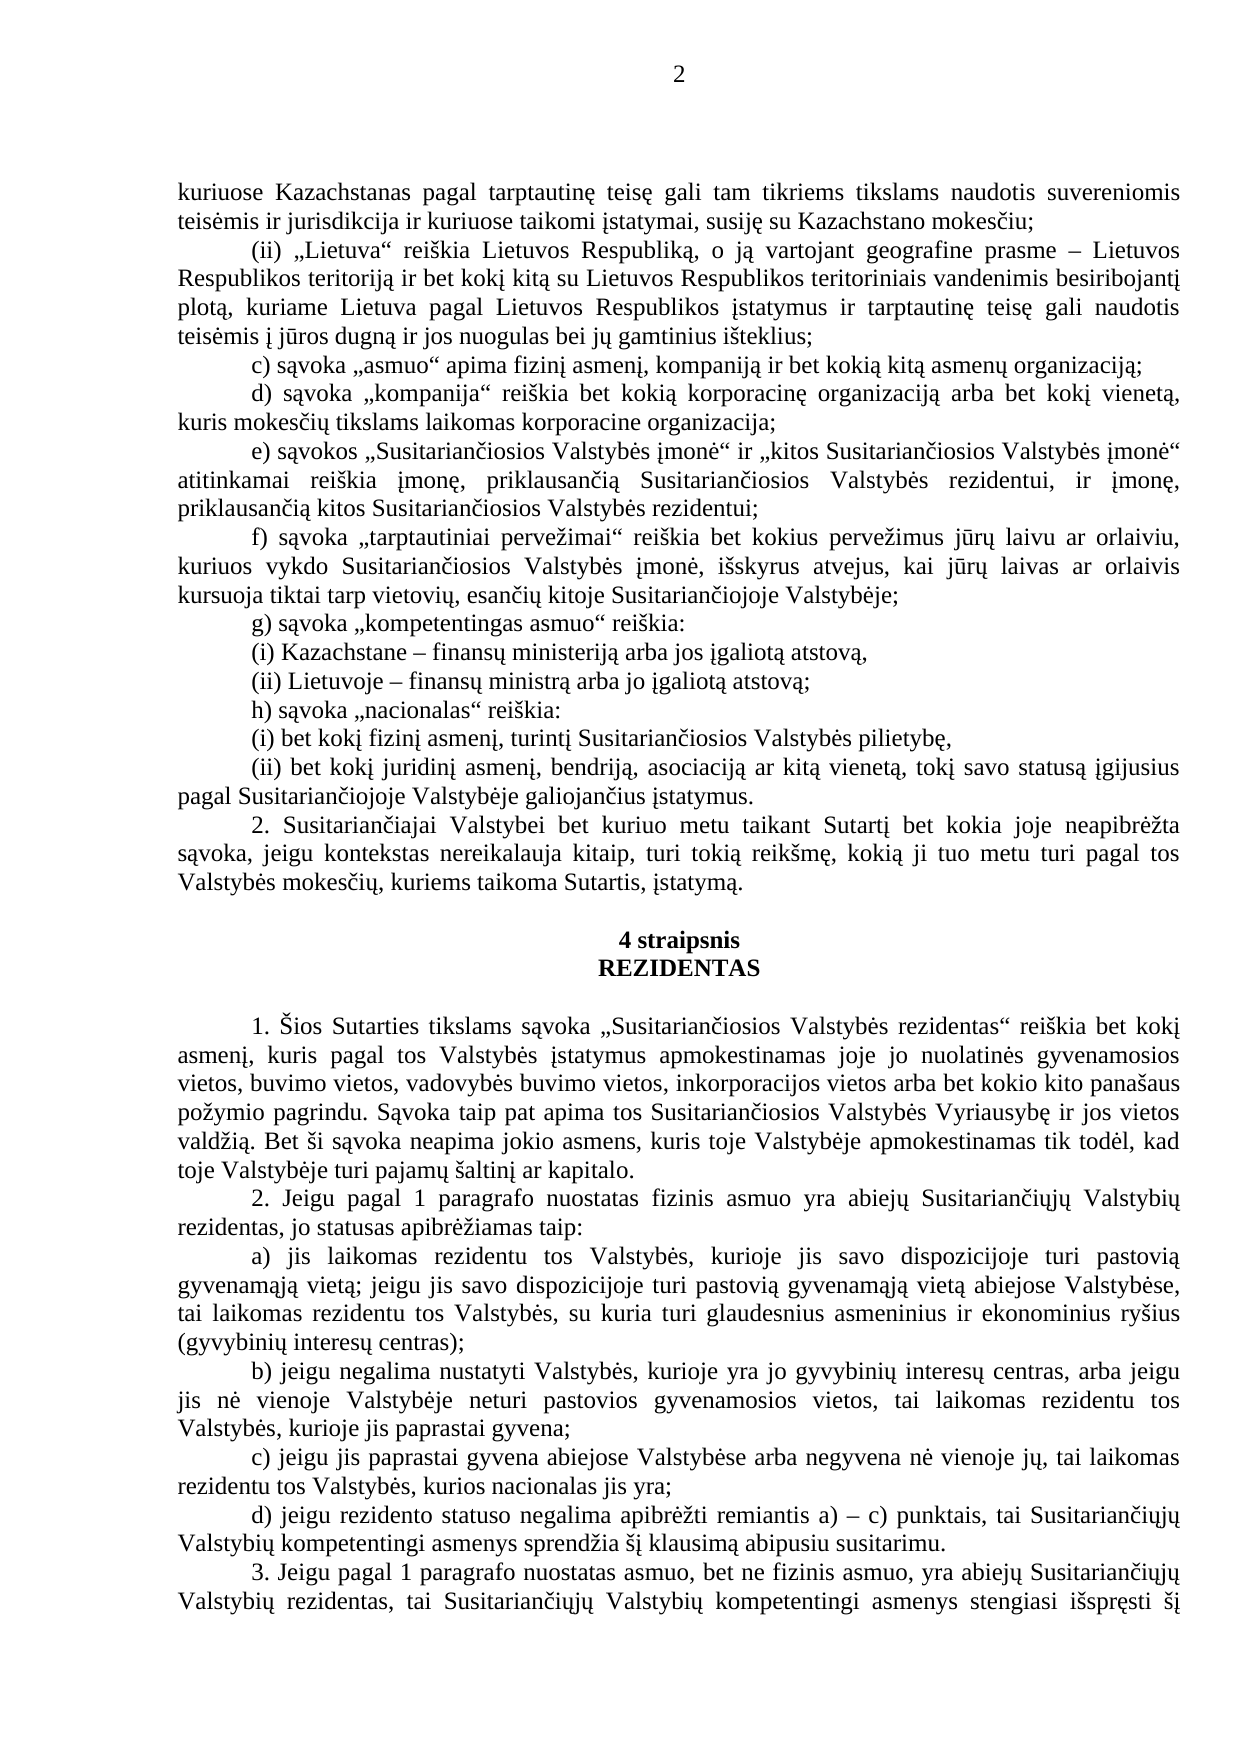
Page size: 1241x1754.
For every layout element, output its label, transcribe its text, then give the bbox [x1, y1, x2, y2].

text 2. Susitariančiajai Valstybei bet kuriuo metu taikant Sutartį bet kokia joje neapibrėžta sąvoka, jeigu kontekstas nereikalauja kitaip, turi tokią reikšmę, kokią ji tuo metu turi pagal tos Valstybės mokesčių, kuriems taikoma Sutartis, įstatymą. [177, 810, 1181, 896]
text f) sąvoka „tarptautiniai pervežimai“ reiškia bet kokius pervežimus jūrų laivu ar orlaiviu, kuriuos vykdo Susitariančiosios Valstybės įmonė, išskyrus atvejus, kai jūrų laivas ar orlaivis kursuoja tiktai tarp vietovių, esančių kitoje Susitariančiojoje Valstybėje; [177, 522, 1181, 608]
text g) sąvoka „kompetentingas asmuo“ reiškia: [177, 608, 1181, 637]
text (i) Kazachstane – finansų ministeriją arba jos įgaliotą atstovą, [177, 637, 1181, 666]
text REZIDENTAS [177, 953, 1181, 982]
text kuriuose Kazachstanas pagal tarptautinę teisę gali tam tikriems tikslams naudotis suvereniomis teisėmis ir jurisdikcija ir kuriuose taikomi įstatymai, susiję su Kazachstano mokesčiu; [177, 177, 1181, 235]
text e) sąvokos „Susitariančiosios Valstybės įmonė“ ir „kitos Susitariančiosios Valstybės įmonė“ atitinkamai reiškia įmonę, priklausančią Susitariančiosios Valstybės rezidentui, ir įmonę, priklausančią kitos Susitariančiosios Valstybės rezidentui; [177, 436, 1181, 522]
text b) jeigu negalima nustatyti Valstybės, kurioje yra jo gyvybinių interesų centras, arba jeigu jis nė vienoje Valstybėje neturi pastovios gyvenamosios vietos, tai laikomas rezidentu tos Valstybės, kurioje jis paprastai gyvena; [177, 1356, 1181, 1442]
text d) sąvoka „kompanija“ reiškia bet kokią korporacinę organizaciją arba bet kokį vienetą, kuris mokesčių tikslams laikomas korporacine organizacija; [177, 378, 1181, 436]
text a) jis laikomas rezidentu tos Valstybės, kurioje jis savo dispozicijoje turi pastovią gyvenamąją vietą; jeigu jis savo dispozicijoje turi pastovią gyvenamąją vietą abiejose Valstybėse, tai laikomas rezidentu tos Valstybės, su kuria turi glaudesnius asmeninius ir ekonominius ryšius (gyvybinių interesų centras); [177, 1241, 1181, 1356]
text (i) bet kokį fizinį asmenį, turintį Susitariančiosios Valstybės pilietybę, [177, 723, 1181, 752]
text 2. Jeigu pagal 1 paragrafo nuostatas fizinis asmuo yra abiejų Susitariančiųjų Valstybių rezidentas, jo statusas apibrėžiamas taip: [177, 1183, 1181, 1241]
text (ii) Lietuvoje – finansų ministrą arba jo įgaliotą atstovą; [177, 666, 1181, 695]
text c) jeigu jis paprastai gyvena abiejose Valstybėse arba negyvena nė vienoje jų, tai laikomas rezidentu tos Valstybės, kurios nacionalas jis yra; [177, 1442, 1181, 1500]
text 1. Šios Sutarties tikslams sąvoka „Susitariančiosios Valstybės rezidentas“ reiškia bet kokį asmenį, kuris pagal tos Valstybės įstatymus apmokestinamas joje jo nuolatinės gyvenamosios vietos, buvimo vietos, vadovybės buvimo vietos, inkorporacijos vietos arba bet kokio kito panašaus požymio pagrindu. Sąvoka taip pat apima tos Susitariančiosios Valstybės Vyriausybę ir jos vietos valdžią. Bet ši sąvoka neapima jokio asmens, kuris toje Valstybėje apmokestinamas tik todėl, kad toje Valstybėje turi pajamų šaltinį ar kapitalo. [177, 1011, 1181, 1183]
text (ii) „Lietuva“ reiškia Lietuvos Respubliką, o ją vartojant geografine prasme – Lietuvos Respublikos teritoriją ir bet kokį kitą su Lietuvos Respublikos teritoriniais vandenimis besiribojantį plotą, kuriame Lietuva pagal Lietuvos Respublikos įstatymus ir tarptautinę teisę gali naudotis teisėmis į jūros dugną ir jos nuogulas bei jų gamtinius išteklius; [177, 235, 1181, 350]
text c) sąvoka „asmuo“ apima fizinį asmenį, kompaniją ir bet kokią kitą asmenų organizaciją; [177, 350, 1181, 378]
text h) sąvoka „nacionalas“ reiškia: [177, 695, 1181, 723]
text d) jeigu rezidento statuso negalima apibrėžti remiantis a) – c) punktais, tai Susitariančiųjų Valstybių kompetentingi asmenys sprendžia šį klausimą abipusiu susitarimu. [177, 1500, 1181, 1557]
text (ii) bet kokį juridinį asmenį, bendriją, asociaciją ar kitą vienetą, tokį savo statusą įgijusius pagal Susitariančiojoje Valstybėje galiojančius įstatymus. [177, 752, 1181, 810]
text 3. Jeigu pagal 1 paragrafo nuostatas asmuo, bet ne fizinis asmuo, yra abiejų Susitariančiųjų Valstybių rezidentas, tai Susitariančiųjų Valstybių kompetentingi asmenys stengiasi išspręsti šį [177, 1557, 1181, 1615]
text 4 straipsnis [177, 925, 1181, 953]
